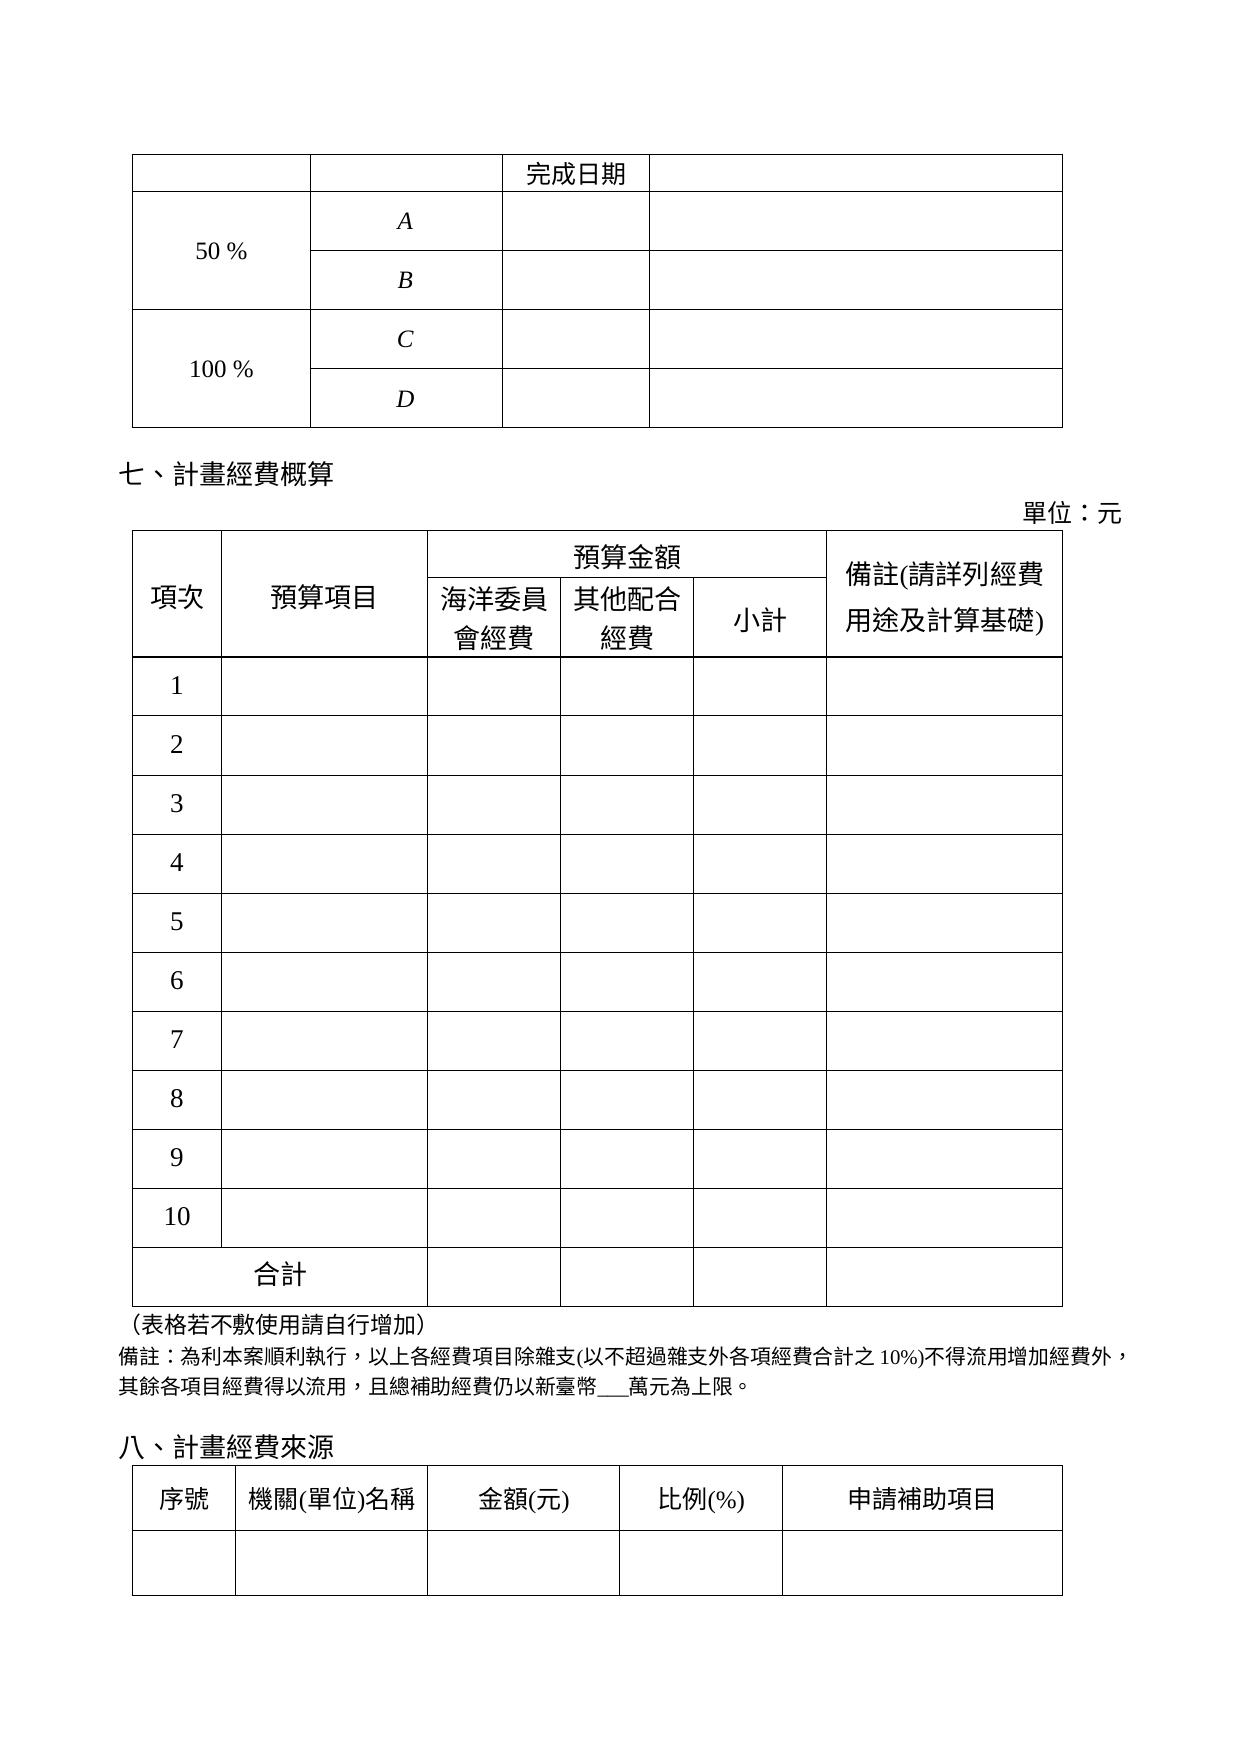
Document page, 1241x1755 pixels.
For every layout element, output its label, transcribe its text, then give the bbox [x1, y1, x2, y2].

table_cell [222, 1189, 427, 1247]
table_cell [133, 1531, 235, 1595]
table_cell [561, 1248, 693, 1306]
table_cell [827, 1248, 1062, 1306]
table_cell [827, 1071, 1062, 1129]
table_cell [827, 1012, 1062, 1070]
table_cell [428, 1189, 560, 1247]
table_cell [783, 1531, 1062, 1595]
table_cell 8 [133, 1071, 221, 1129]
table_cell 4 [133, 835, 221, 893]
table_cell 2 [133, 716, 221, 774]
table_cell [503, 192, 649, 250]
table_cell [650, 192, 1062, 250]
table_cell [694, 1012, 826, 1070]
table_cell [222, 1130, 427, 1188]
table_cell [428, 894, 560, 952]
table_cell [428, 1531, 619, 1595]
table_cell [694, 658, 826, 715]
table_cell [561, 1130, 693, 1188]
table_cell [827, 716, 1062, 774]
table_cell [222, 894, 427, 952]
table_cell [561, 776, 693, 833]
table_header 比例(%) [620, 1466, 782, 1530]
table_cell [222, 776, 427, 833]
table_cell [428, 1071, 560, 1129]
table_cell 6 [133, 953, 221, 1011]
table_cell [428, 953, 560, 1011]
table_cell [620, 1531, 782, 1595]
table_cell D [311, 369, 502, 427]
table_cell [561, 894, 693, 952]
table_cell [694, 1189, 826, 1247]
table_header [650, 155, 1062, 191]
table_cell [428, 716, 560, 774]
text 備註：為利本案順利執行，以上各經費項目除雜支(以不超過雜支外各項經費合計之10%)不得流用增加經費外，其餘各項目經費得以流用，且總補助經費仍以新臺幣___萬元為上限。 [118, 1340, 1122, 1401]
table_header 項次 [133, 531, 221, 656]
table_cell C [311, 310, 502, 368]
table_header 預算項目 [222, 531, 427, 656]
table_cell [503, 369, 649, 427]
table_cell A [311, 192, 502, 250]
table_cell 5 [133, 894, 221, 952]
table_header 申請補助項目 [783, 1466, 1062, 1530]
table_cell [694, 1130, 826, 1188]
table_cell B [311, 251, 502, 309]
table_cell 100 % [133, 310, 310, 427]
table_cell [694, 953, 826, 1011]
table_cell 3 [133, 776, 221, 833]
table_cell 合計 [133, 1248, 427, 1306]
table_cell [222, 1012, 427, 1070]
table_header 機關(單位)名稱 [236, 1466, 427, 1530]
table_cell [827, 894, 1062, 952]
table_cell [503, 310, 649, 368]
table_cell [428, 1130, 560, 1188]
table_cell [428, 1248, 560, 1306]
table_cell [428, 835, 560, 893]
table_cell [222, 835, 427, 893]
table_cell 海洋委員會經費 [428, 578, 560, 656]
table_header [133, 155, 310, 191]
table_header 序號 [133, 1466, 235, 1530]
table_cell [428, 776, 560, 833]
text 七、計畫經費概算 [118, 453, 1122, 492]
table_cell [561, 716, 693, 774]
table_cell [561, 1012, 693, 1070]
table_cell 7 [133, 1012, 221, 1070]
table_cell [428, 1012, 560, 1070]
table_cell 其他配合經費 [561, 578, 693, 656]
table_cell [561, 1071, 693, 1129]
table_cell 9 [133, 1130, 221, 1188]
table_header [311, 155, 502, 191]
table_cell [827, 1130, 1062, 1188]
table_cell [694, 894, 826, 952]
table_cell [650, 310, 1062, 368]
table_cell [650, 369, 1062, 427]
table_cell [428, 658, 560, 715]
table_cell [827, 953, 1062, 1011]
table_cell [561, 953, 693, 1011]
table_cell [827, 658, 1062, 715]
text （表格若不敷使用請自行增加） [118, 1307, 1122, 1340]
text 八、計畫經費來源 [118, 1426, 1122, 1465]
table_header 備註(請詳列經費用途及計算基礎) [827, 531, 1062, 656]
table_cell [827, 776, 1062, 833]
table_cell [236, 1531, 427, 1595]
table_cell [561, 1189, 693, 1247]
table_cell [561, 658, 693, 715]
text 單位：元 [193, 492, 1122, 530]
table_cell [650, 251, 1062, 309]
table_cell 1 [133, 658, 221, 715]
table_cell [222, 1071, 427, 1129]
table_cell [561, 835, 693, 893]
table_cell [694, 716, 826, 774]
table_cell [694, 1071, 826, 1129]
table_cell [827, 1189, 1062, 1247]
table_cell [222, 953, 427, 1011]
table_cell [694, 835, 826, 893]
table_cell [222, 658, 427, 715]
table_cell [222, 716, 427, 774]
table_cell 10 [133, 1189, 221, 1247]
table_cell [503, 251, 649, 309]
table_cell [827, 835, 1062, 893]
table_cell [694, 1248, 826, 1306]
table_cell 50 % [133, 192, 310, 309]
table_header 完成日期 [503, 155, 649, 191]
table_cell 小計 [694, 578, 826, 656]
table_cell [694, 776, 826, 833]
table_header 金額(元) [428, 1466, 619, 1530]
table_header 預算金額 [428, 531, 826, 577]
